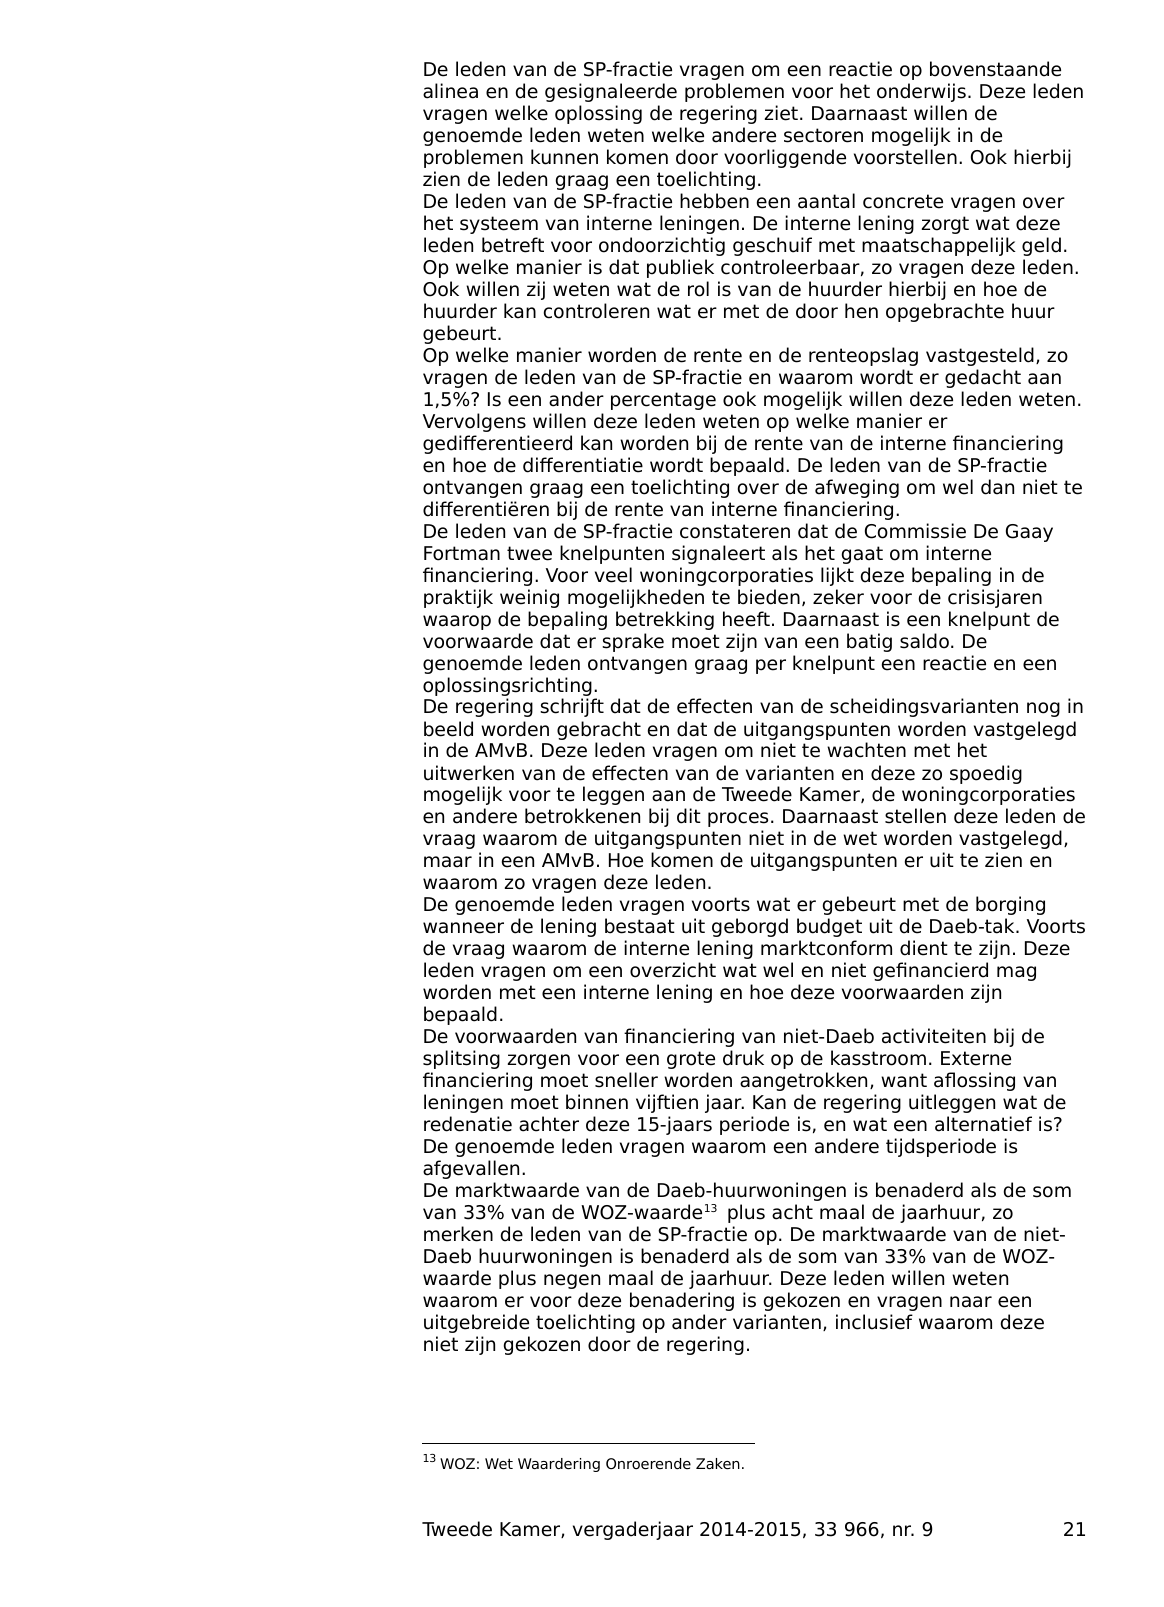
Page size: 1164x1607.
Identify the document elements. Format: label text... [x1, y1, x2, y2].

text De voorwaarden van financiering van niet-Daeb activiteiten bij de splitsing zorgen voor een grote druk op de kasstroom. Externe financiering moet sneller worden aangetrokken, want aflossing van leningen moet binnen vijftien jaar. Kan de regering uitleggen wat de redenatie achter deze 15-jaars periode is, en wat een alternatief is? De genoemde leden vragen waarom een andere tijdsperiode is afgevallen. [422, 1026, 1087, 1180]
text Vervolgens willen deze leden weten op welke manier er gedifferentieerd kan worden bij de rente van de interne financiering en hoe de differentiatie wordt bepaald. De leden van de SP-fractie ontvangen graag een toelichting over de afweging om wel dan niet te differentiëren bij de rente van interne financiering. [422, 411, 1087, 521]
text WOZ: Wet Waardering Onroerende Zaken. [422, 1452, 1087, 1474]
text De leden van de SP-fractie hebben een aantal concrete vragen over het systeem van interne leningen. De interne lening zorgt wat deze leden betreft voor ondoorzichtig geschuif met maatschappelijk geld. Op welke manier is dat publiek controleerbaar, zo vragen deze leden. Ook willen zij weten wat de rol is van de huurder hierbij en hoe de huurder kan controleren wat er met de door hen opgebrachte huur gebeurt. [422, 191, 1087, 345]
text De marktwaarde van de Daeb-huurwoningen is benaderd als de som van 33% van de WOZ-waarde plus acht maal de jaarhuur, zo merken de leden van de SP-fractie op. De marktwaarde van de niet-Daeb huurwoningen is benaderd als de som van 33% van de WOZ-waarde plus negen maal de jaarhuur. Deze leden willen weten waarom er voor deze benadering is gekozen en vragen naar een uitgebreide toelichting op ander varianten, inclusief waarom deze niet zijn gekozen door de regering. [422, 1180, 1087, 1356]
text De regering schrijft dat de effecten van de scheidingsvarianten nog in beeld worden gebracht en dat de uitgangspunten worden vastgelegd in de AMvB. Deze leden vragen om niet te wachten met het uitwerken van de effecten van de varianten en deze zo spoedig mogelijk voor te leggen aan de Tweede Kamer, de woningcorporaties en andere betrokkenen bij dit proces. Daarnaast stellen deze leden de vraag waarom de uitgangspunten niet in de wet worden vastgelegd, maar in een AMvB. Hoe komen de uitgangspunten er uit te zien en waarom zo vragen deze leden. [422, 696, 1087, 894]
text De leden van de SP-fractie vragen om een reactie op bovenstaande alinea en de gesignaleerde problemen voor het onderwijs. Deze leden vragen welke oplossing de regering ziet. Daarnaast willen de genoemde leden weten welke andere sectoren mogelijk in de problemen kunnen komen door voorliggende voorstellen. Ook hierbij zien de leden graag een toelichting. [422, 59, 1087, 191]
text De genoemde leden vragen voorts wat er gebeurt met de borging wanneer de lening bestaat uit geborgd budget uit de Daeb-tak. Voorts de vraag waarom de interne lening marktconform dient te zijn. Deze leden vragen om een overzicht wat wel en niet gefinancierd mag worden met een interne lening en hoe deze voorwaarden zijn bepaald. [422, 894, 1087, 1026]
text De leden van de SP-fractie constateren dat de Commissie De Gaay Fortman twee knelpunten signaleert als het gaat om interne financiering. Voor veel woningcorporaties lijkt deze bepaling in de praktijk weinig mogelijkheden te bieden, zeker voor de crisisjaren waarop de bepaling betrekking heeft. Daarnaast is een knelpunt de voorwaarde dat er sprake moet zijn van een batig saldo. De genoemde leden ontvangen graag per knelpunt een reactie en een oplossingsrichting. [422, 521, 1087, 696]
text Op welke manier worden de rente en de renteopslag vastgesteld, zo vragen de leden van de SP-fractie en waarom wordt er gedacht aan 1,5%? Is een ander percentage ook mogelijk willen deze leden weten. [422, 345, 1087, 411]
